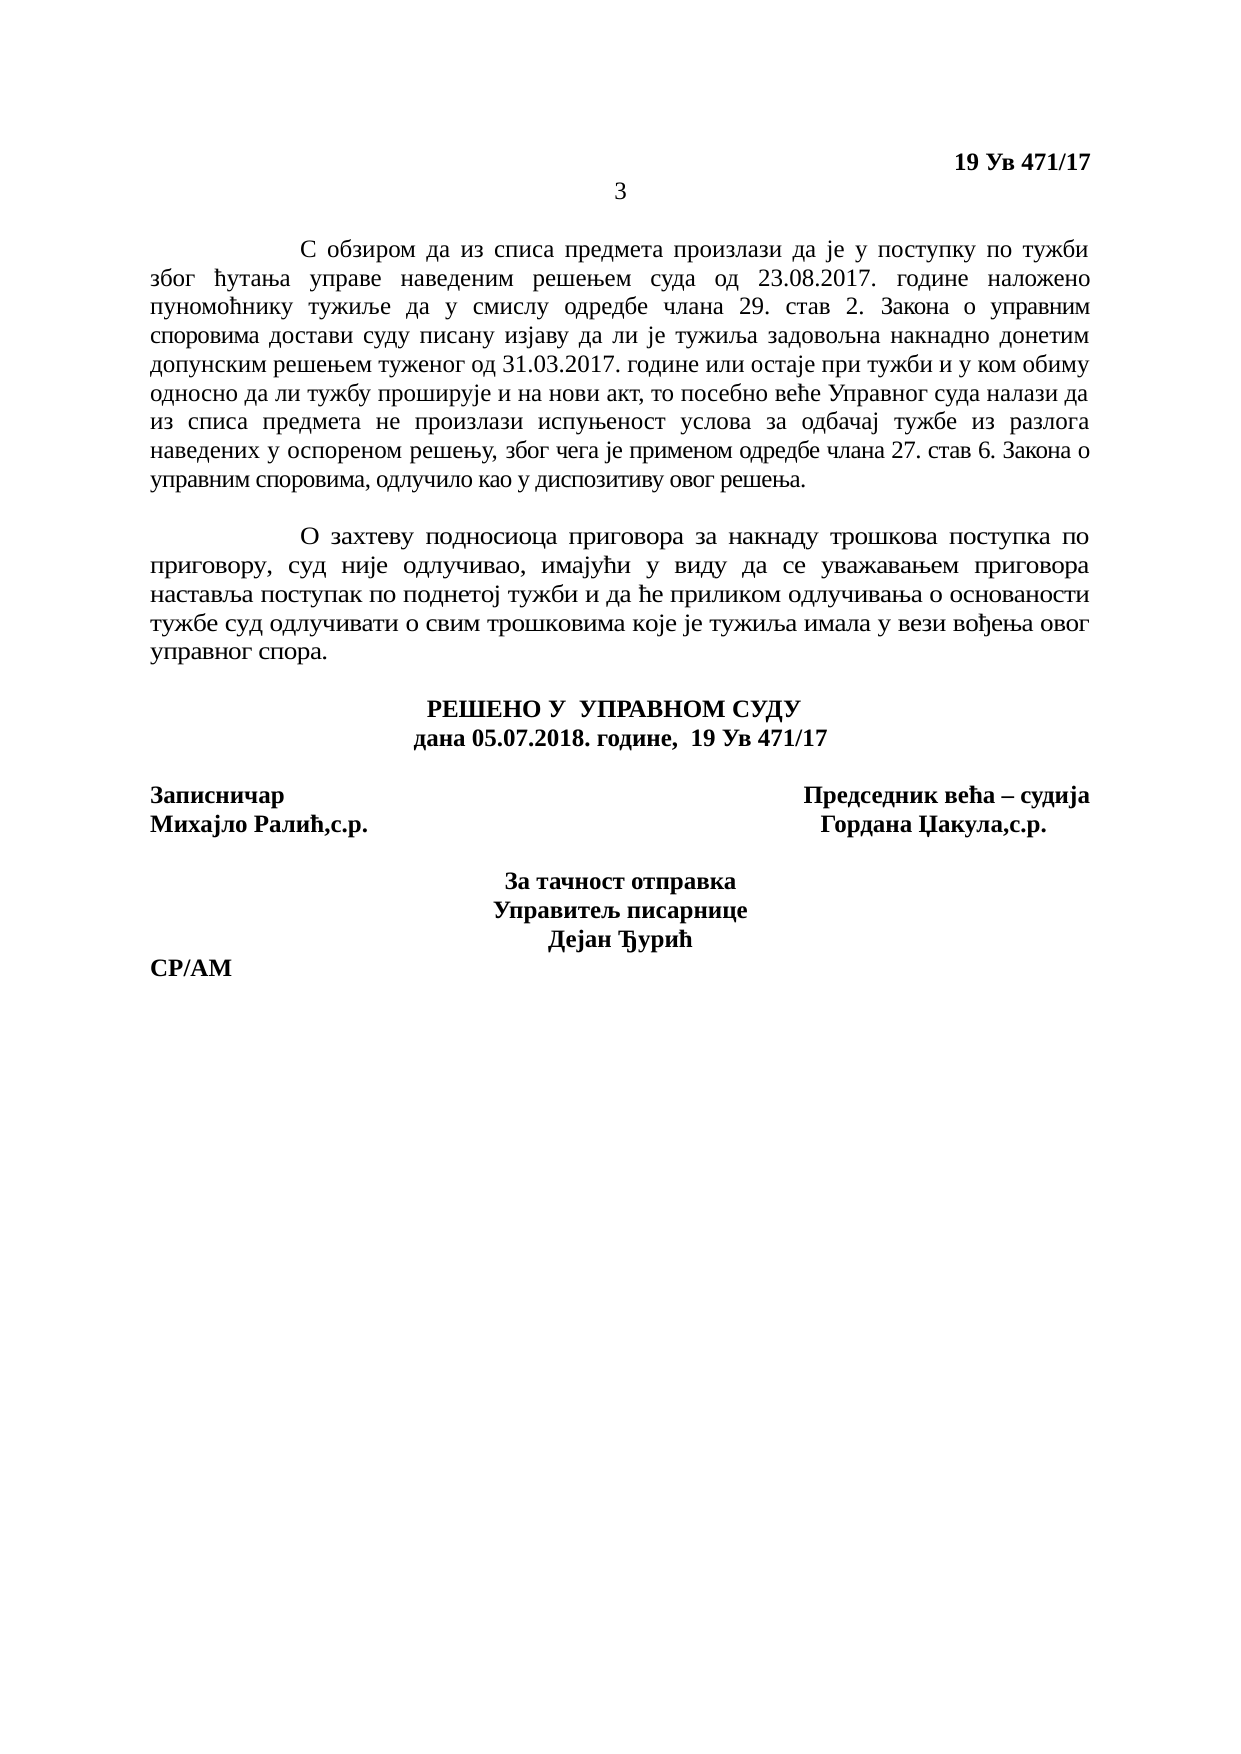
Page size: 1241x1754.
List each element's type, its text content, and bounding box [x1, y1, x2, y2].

text СР/АМ [150, 953, 1091, 981]
text Михајло Ралић,с.р. Гордана Џакула,с.р. [150, 809, 1091, 838]
text За тачност отправка [150, 866, 1091, 895]
text О захтеву подносиоца приговора за накнаду трошкова поступка по приговору, суд није одлучивао, имајући у виду да се уважавањем приговора наставља поступак по поднетој тужби и да ће приликом одлучивања о основаности тужбе суд одлучивати о свим трошковима које је тужиља имала у вези вођења овог управног спора. [150, 521, 1091, 665]
text РЕШЕНО У УПРАВНОМ СУДУ [150, 694, 1091, 723]
text Дејан Ђурић [150, 924, 1091, 953]
text Управитељ писарнице [150, 895, 1091, 924]
text Записничар Председник већа – судија [150, 780, 1091, 809]
text дана 05.07.2018. године, 19 Ув 471/17 [150, 723, 1091, 751]
text С обзиром да из списа предмета произлази да је у поступку по тужби због ћутања управе наведеним решењем суда од 23.08.2017. године наложено пуномоћнику тужиље да у смислу одредбе члана 29. став 2. Закона о управним споровима достави суду писану изјаву да ли је тужиља задовољна накнадно донетим допунским решењем туженог од 31.03.2017. године или остаје при тужби и у ком обиму односно да ли тужбу проширује и на нови акт, то посебно веће Управног суда налази да из списа предмета не произлази испуњеност услова за одбачај тужбе из разлога наведених у оспореном решењу, због чега је применом одредбе члана 27. став 6. Закона о управним споровима, одлучило као у диспозитиву овог решења. [150, 234, 1091, 493]
